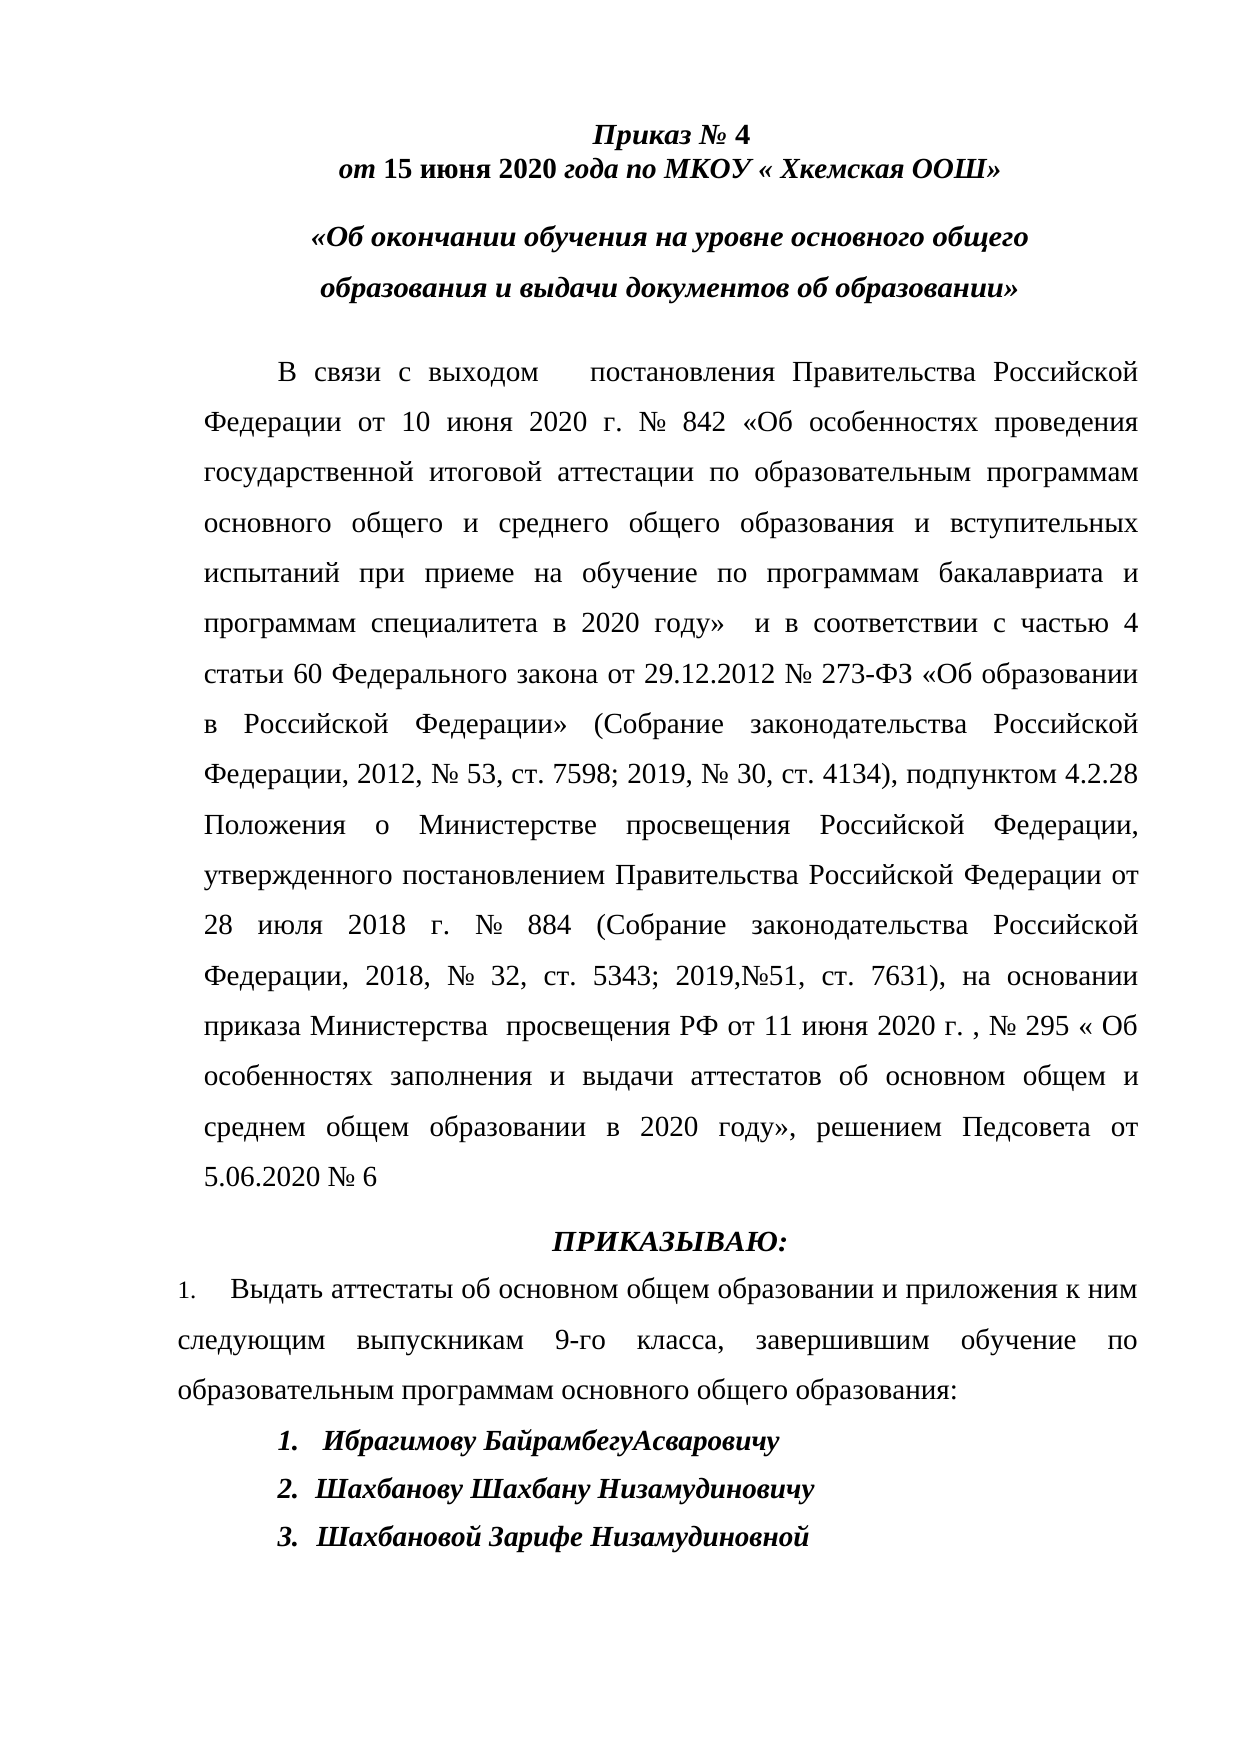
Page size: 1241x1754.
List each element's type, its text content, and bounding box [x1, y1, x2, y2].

list Шахбанову Шахбану Низамудиновичу [277, 1471, 1152, 1504]
text В связи с выходом постановления Правительства Российской Федерации от 10 июня 2020 г. № 842 «Об особенностях проведения государственной итоговой аттестации по образовательным программам основного общего и среднего общего образования и вступительных испытаний при приеме на обучение по программам бакалавриата и программам специалитета в 2020 году» и в соответствии с частью 4 статьи 60 Федерального закона от 29.12.2012 № 273-ФЗ «Об образовании в Российской Федерации» (Собрание законодательства Российской Федерации, 2012, № 53, ст. 7598; 2019, № 30, ст. 4134), подпунктом 4.2.28 Положения о Министерстве просвещения Российской Федерации, утвержденного постановлением Правительства Российской Федерации от 28 июля 2018 г. № 884 (Собрание законодательства Российской Федерации, 2018, № 32, ст. 5343; 2019,№51, ст. 7631), на основании приказа Министерства просвещения РФ от 11 июня 2020 г. , № 295 « Об особенностях заполнения и выдачи аттестатов об основном общем и среднем общем образовании в 2020 году», решением Педсовета от 5.06.2020 № 6 [203, 354, 1139, 1192]
subtitle Приказ № 4 [295, 118, 1047, 151]
text от 15 июня 2020 года по МКОУ « Хкемская ООШ» [295, 151, 1047, 185]
list Шахбановой Зарифе Низамудиновной [277, 1519, 1152, 1552]
subtitle Ибрагимову БайрамбегуАсваровичу [277, 1423, 1152, 1457]
text «Об окончании обучения на уровне основного общего образования и выдачи документов об образовании» [295, 219, 1047, 303]
subtitle ПРИКАЗЫВАЮ: [295, 1224, 1047, 1258]
list Выдать аттестаты об основном общем образовании и приложения к ним следующим выпускникам 9-го класса, завершившим обучение по образовательным программам основного общего образования: [177, 1272, 1139, 1406]
